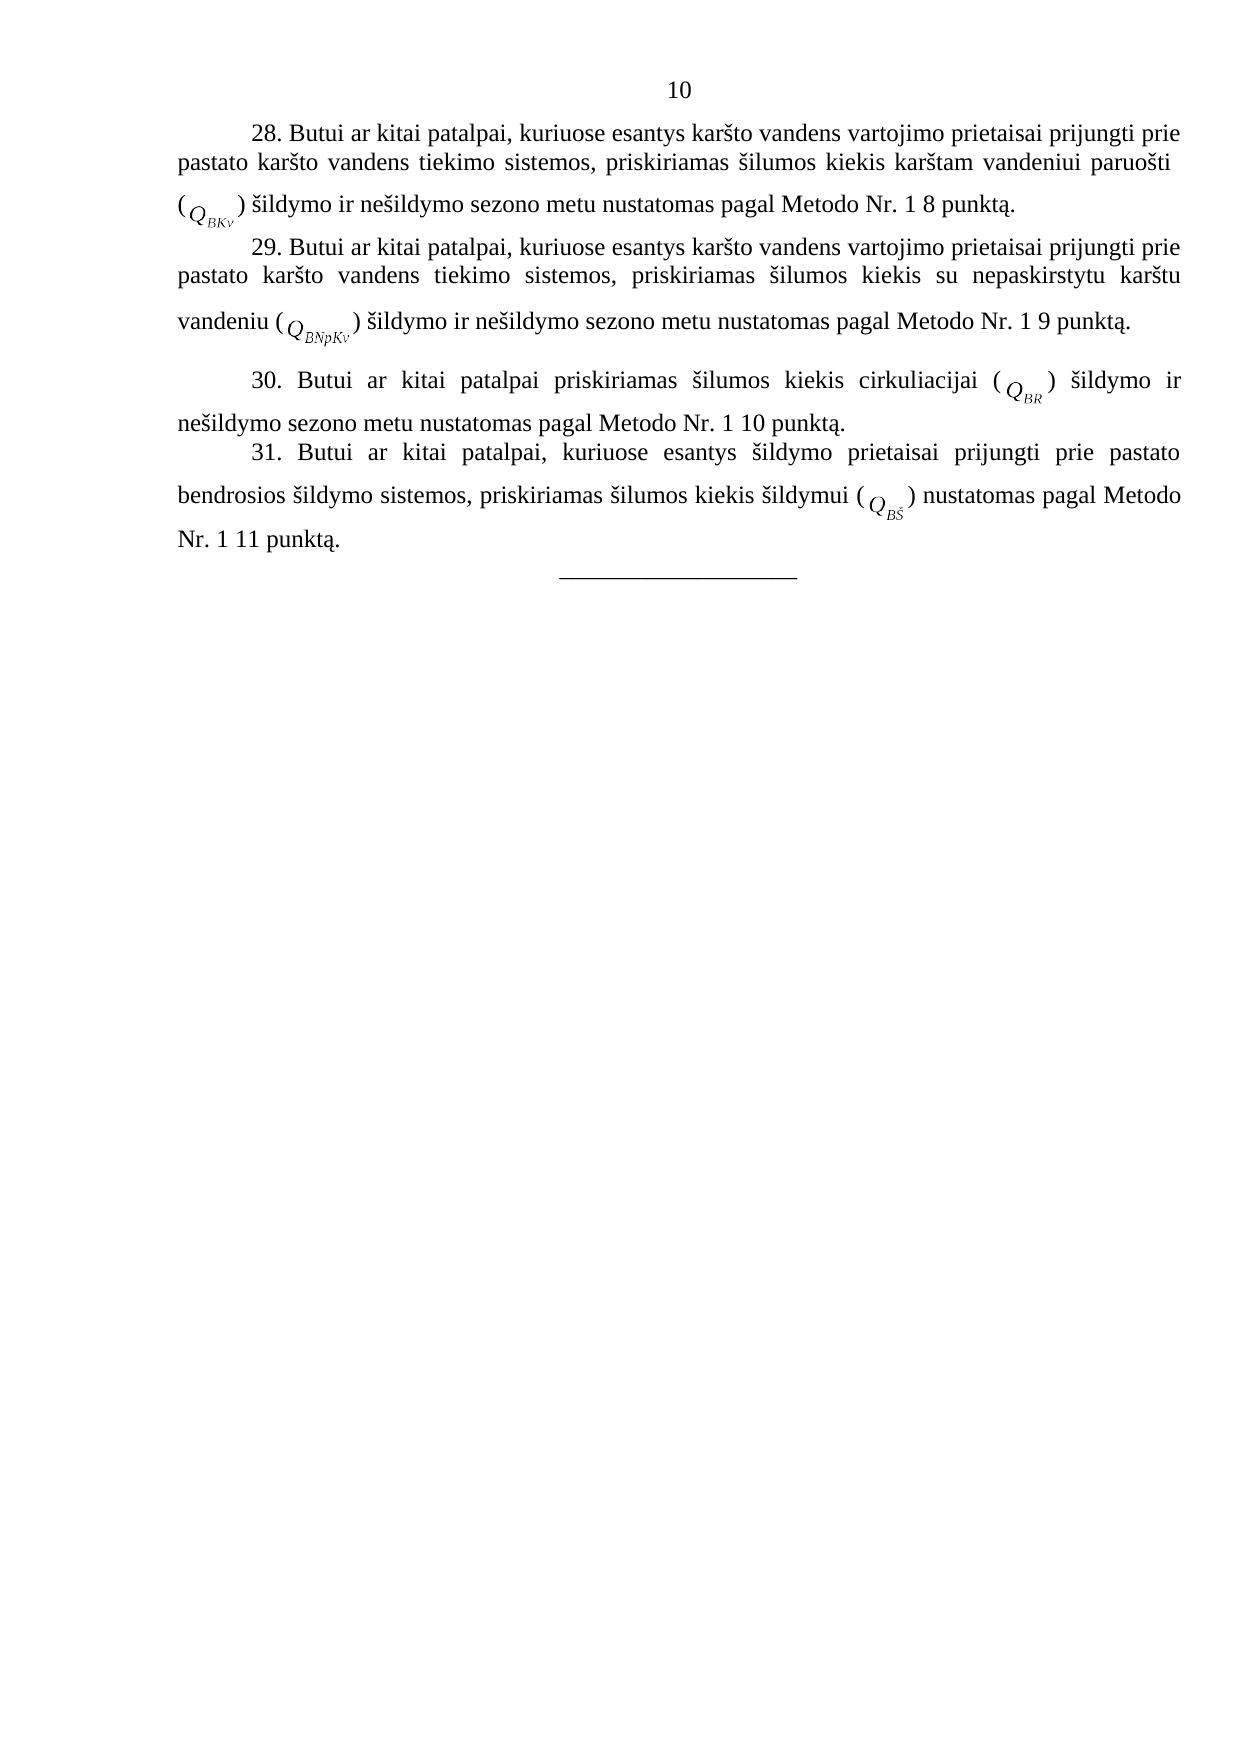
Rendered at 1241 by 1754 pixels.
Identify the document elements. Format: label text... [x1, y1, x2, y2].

text 28. Butui ar kitai patalpai, kuriuose esantys karšto vandens vartojimo prietaisai prijungti prie pastato karšto vandens tiekimo sistemos, priskiriamas šilumos kiekis karštam vandeniui paruošti () šildymo ir nešildymo sezono metu nustatomas pagal Metodo Nr. 1 8 punktą. [177, 118, 1181, 232]
text ___________________ [177, 553, 1181, 582]
text 31. Butui ar kitai patalpai, kuriuose esantys šildymo prietaisai prijungti prie pastato bendrosios šildymo sistemos, priskiriamas šilumos kiekis šildymui () nustatomas pagal Metodo Nr. 1 11 punktą. [177, 437, 1181, 553]
text 29. Butui ar kitai patalpai, kuriuose esantys karšto vandens vartojimo prietaisai prijungti prie pastato karšto vandens tiekimo sistemos, priskiriamas šilumos kiekis su nepaskirstytu karštu vandeniu () šildymo ir nešildymo sezono metu nustatomas pagal Metodo Nr. 1 9 punktą. [177, 232, 1181, 352]
text 30. Butui ar kitai patalpai priskiriamas šilumos kiekis cirkuliacijai () šildymo ir nešildymo sezono metu nustatomas pagal Metodo Nr. 1 10 punktą. [177, 352, 1181, 437]
